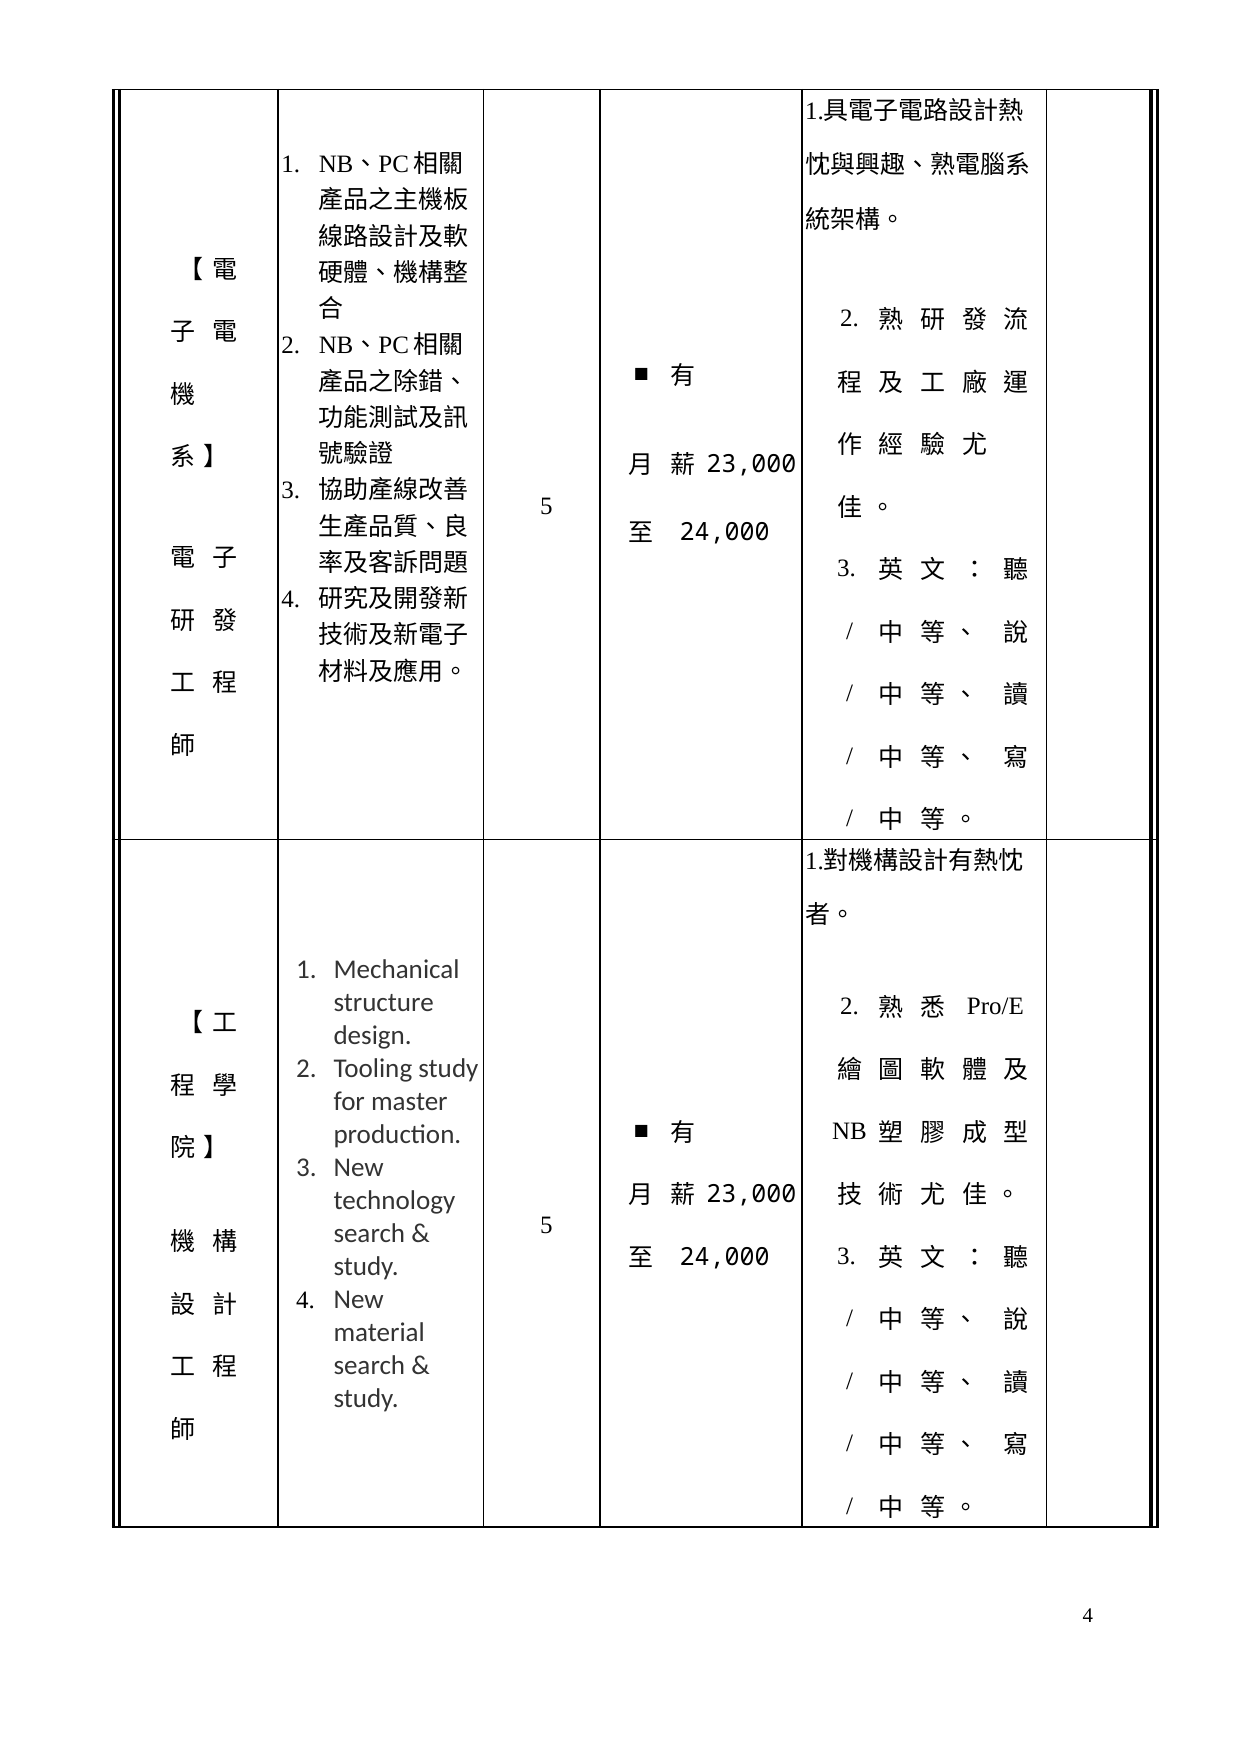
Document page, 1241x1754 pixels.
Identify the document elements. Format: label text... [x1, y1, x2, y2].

table_cell [1047, 840, 1149, 1526]
table_cell ■有 月薪23,000 至24,000 [601, 90, 801, 839]
table_cell ■有 月薪23,000 至24,000 [601, 840, 801, 1526]
table_cell [1047, 90, 1149, 839]
table_cell 5 [484, 90, 599, 839]
table_cell 1.對機構設計有熱忱者。 2.熟悉Pro/E繪圖軟體及NB塑膠成型技術尤佳。 3. 英文：聽/中等、說/中等、讀/中等、寫/中等。 [803, 840, 1046, 1526]
table_cell 1.具電子電路設計熱忱與興趣、熟電腦系統架構。 2.熟研發流程及工廠運作經驗尤佳。 3. 英文：聽/中等、說/中等、讀/中等、寫/中等。 [803, 90, 1046, 839]
table_cell 5 [484, 840, 599, 1526]
table_cell Mechanical structure design. Tooling study for master production. New technology search & study. New material search & study. [279, 840, 483, 1526]
table_cell 【工程學院】 機構設計工程師 [121, 840, 277, 1526]
table_cell NB、PC相關產品之主機板線路設計及軟硬體、機構整合 NB、PC相關產品之除錯、功能測試及訊號驗證 協助產線改善生產品質、良率及客訴問題 研究及開發新技術及新電子材料及應用。 [279, 90, 483, 839]
table_cell 【電子電機系】 電子研發工程師 [121, 90, 277, 839]
